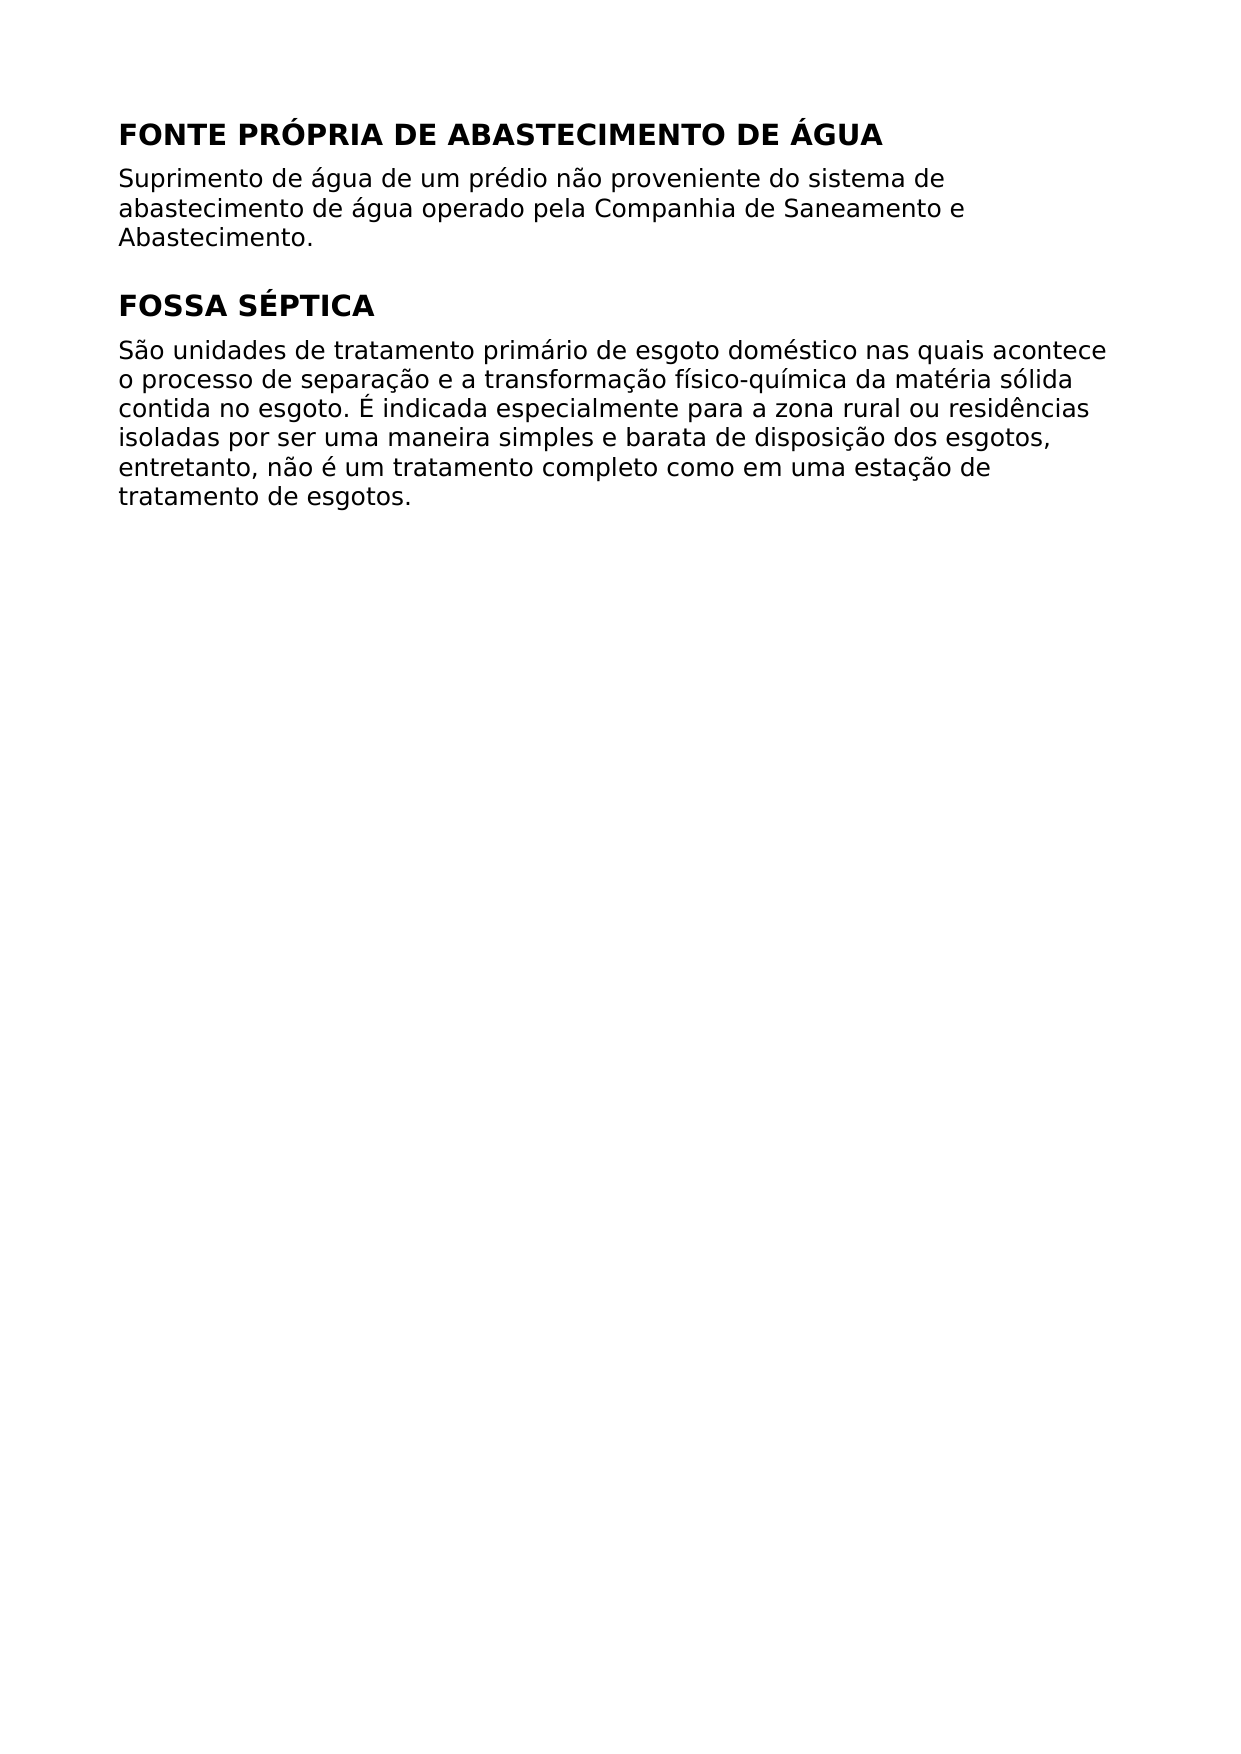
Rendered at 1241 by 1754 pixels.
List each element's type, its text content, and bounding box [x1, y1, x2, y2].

text Suprimento de água de um prédio não proveniente do sistema de abastecimento de água operado pela Companhia de Saneamento e Abastecimento. [118, 164, 1122, 252]
subtitle FOSSA SÉPTICA [118, 289, 1122, 323]
subtitle FONTE PRÓPRIA DE ABASTECIMENTO DE ÁGUA [118, 118, 1122, 152]
text São unidades de tratamento primário de esgoto doméstico nas quais acontece o processo de separação e a transformação físico-química da matéria sólida contida no esgoto. É indicada especialmente para a zona rural ou residências isoladas por ser uma maneira simples e barata de disposição dos esgotos, entretanto, não é um tratamento completo como em uma estação de tratamento de esgotos. [118, 336, 1122, 511]
